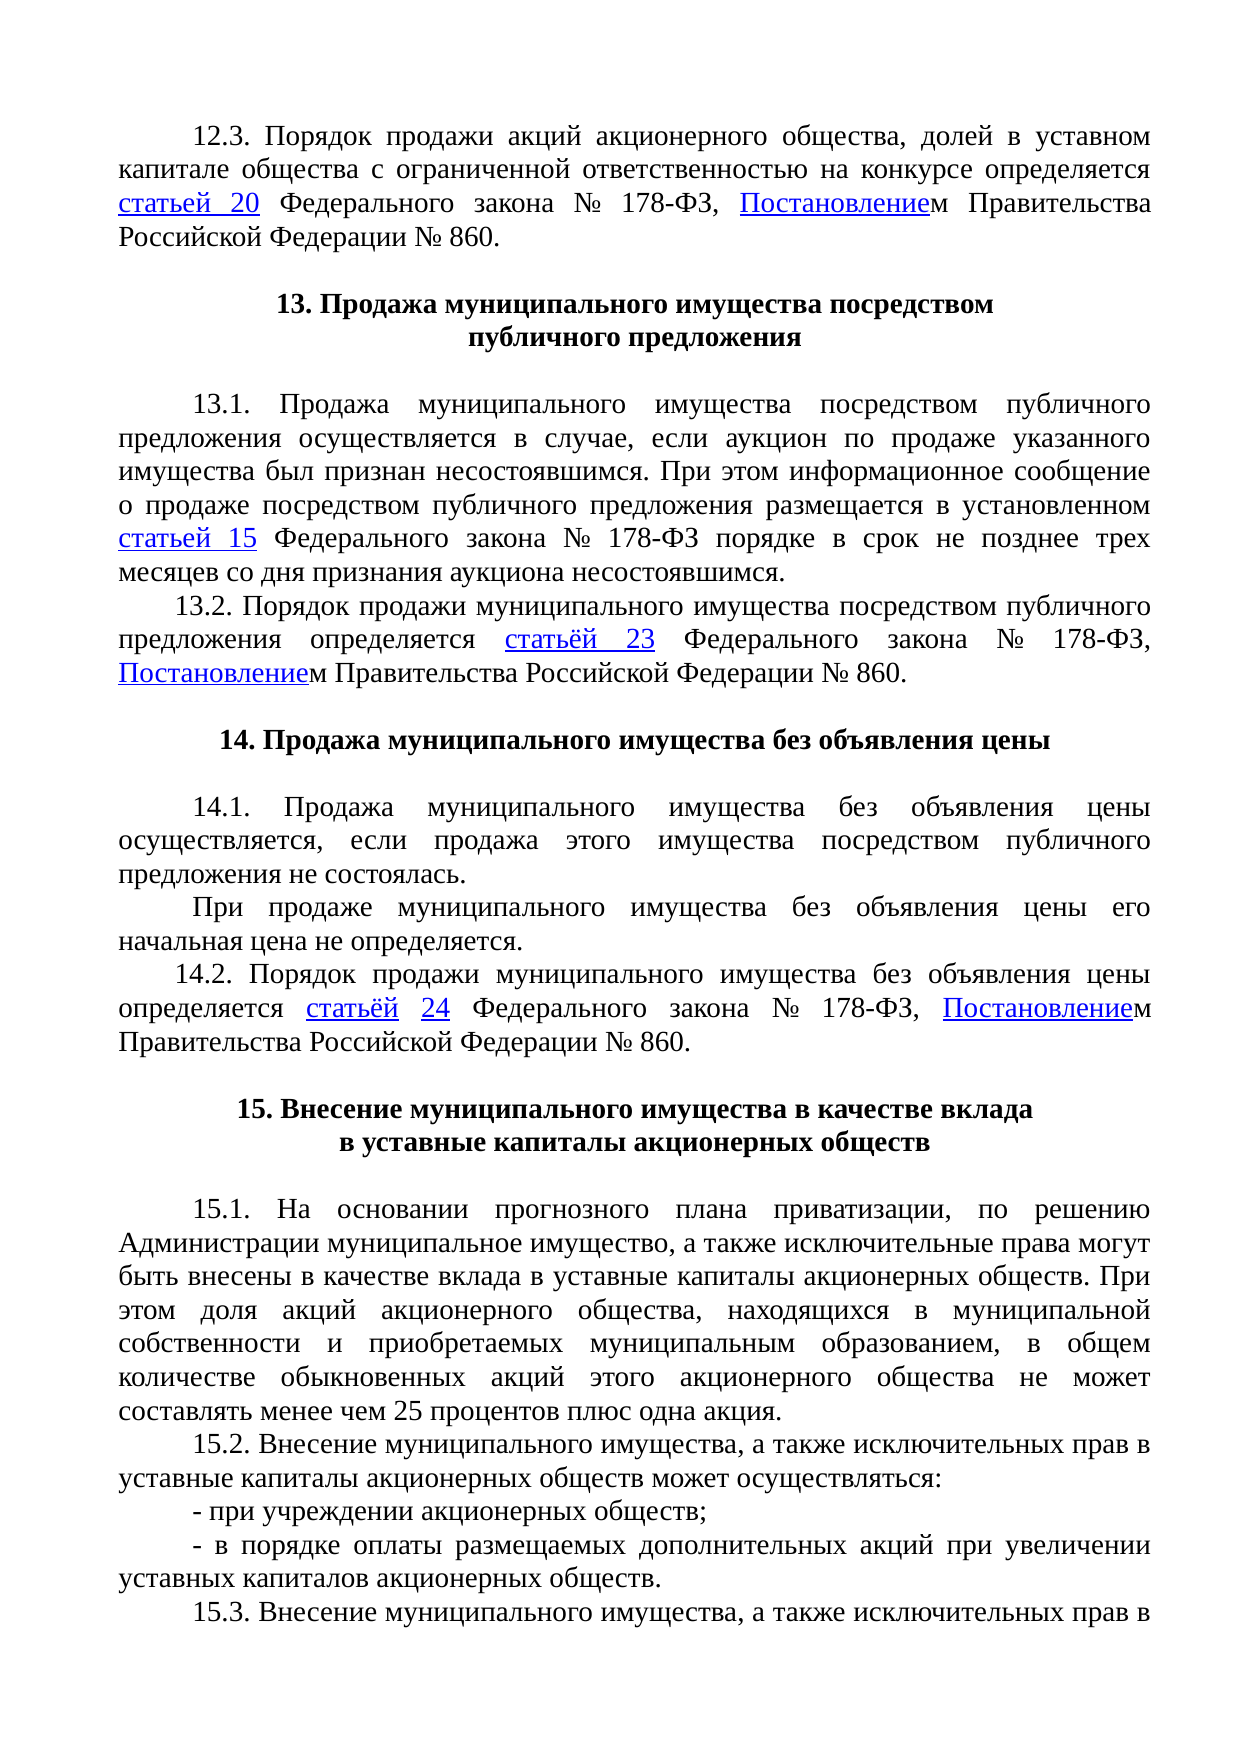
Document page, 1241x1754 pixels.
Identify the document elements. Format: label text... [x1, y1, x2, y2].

text в уставные капиталы акционерных обществ [118, 1124, 1152, 1158]
text публичного предложения [118, 319, 1152, 353]
text 12.3. Порядок продажи акций акционерного общества, долей в уставном капитале общества с ограниченной ответственностью на конкурсе определяется статьей 20 Федерального закона № 178-ФЗ, Постановлением Правительства Российской Федерации № 860. [118, 118, 1152, 252]
text 13.2. Порядок продажи муниципального имущества посредством публичного предложения определяется статьёй 23 Федерального закона № 178-ФЗ, Постановлением Правительства Российской Федерации № 860. [118, 588, 1152, 688]
text 14.2. Порядок продажи муниципального имущества без объявления цены определяется статьёй 24 Федерального закона № 178-ФЗ, Постановлением Правительства Российской Федерации № 860. [118, 957, 1152, 1057]
text 13. Продажа муниципального имущества посредством [118, 286, 1152, 319]
text 14.1. Продажа муниципального имущества без объявления цены осуществляется, если продажа этого имущества посредством публичного предложения не состоялась. [118, 789, 1152, 889]
text 13.1. Продажа муниципального имущества посредством публичного предложения осуществляется в случае, если аукцион по продаже указанного имущества был признан несостоявшимся. При этом информационное сообщение о продаже посредством публичного предложения размещается в установленном статьей 15 Федерального закона № 178-ФЗ порядке в срок не позднее трех месяцев со дня признания аукциона несостоявшимся. [118, 386, 1152, 588]
text - при учреждении акционерных обществ; [118, 1493, 1152, 1527]
text При продаже муниципального имущества без объявления цены его начальная цена не определяется. [118, 889, 1152, 957]
text 15.3. Внесение муниципального имущества, а также исключительных прав в [118, 1594, 1152, 1627]
text 15. Внесение муниципального имущества в качестве вклада [118, 1091, 1152, 1124]
text 15.2. Внесение муниципального имущества, а также исключительных прав в уставные капиталы акционерных обществ может осуществляться: [118, 1426, 1152, 1493]
text - в порядке оплаты размещаемых дополнительных акций при увеличении уставных капиталов акционерных обществ. [118, 1527, 1152, 1594]
text 14. Продажа муниципального имущества без объявления цены [118, 722, 1152, 755]
text 15.1. На основании прогнозного плана приватизации, по решению Администрации муниципальное имущество, а также исключительные права могут быть внесены в качестве вклада в уставные капиталы акционерных обществ. При этом доля акций акционерного общества, находящихся в муниципальной собственности и приобретаемых муниципальным образованием, в общем количестве обыкновенных акций этого акционерного общества не может составлять менее чем 25 процентов плюс одна акция. [118, 1191, 1152, 1426]
